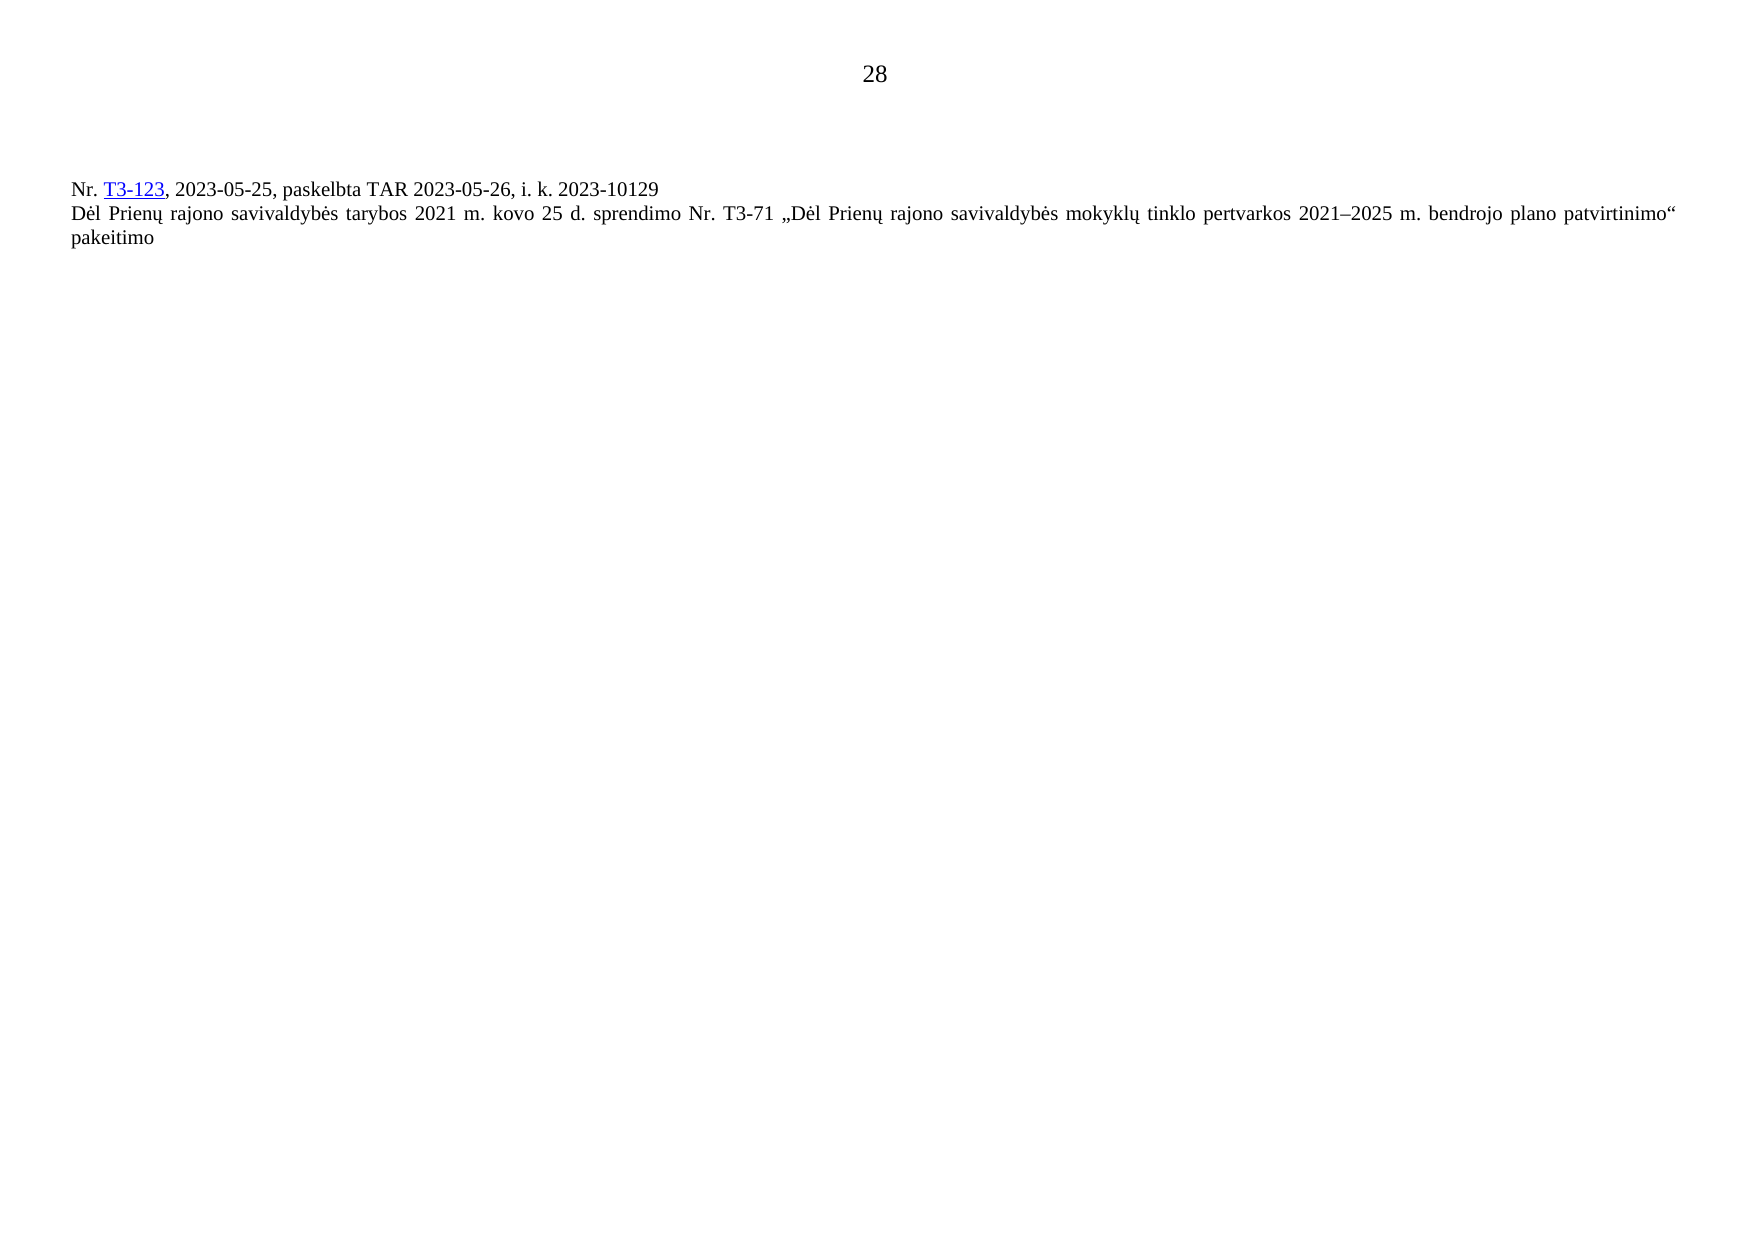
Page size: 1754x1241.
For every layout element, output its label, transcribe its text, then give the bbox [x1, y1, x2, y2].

text Nr. T3-123, 2023-05-25, paskelbta TAR 2023-05-26, i. k. 2023-10129 [71, 177, 1679, 201]
text Dėl Prienų rajono savivaldybės tarybos 2021 m. kovo 25 d. sprendimo Nr. T3-71 „Dėl Prienų rajono savivaldybės mokyklų tinklo pertvarkos 2021–2025 m. bendrojo plano patvirtinimo“ pakeitimo [71, 201, 1679, 249]
